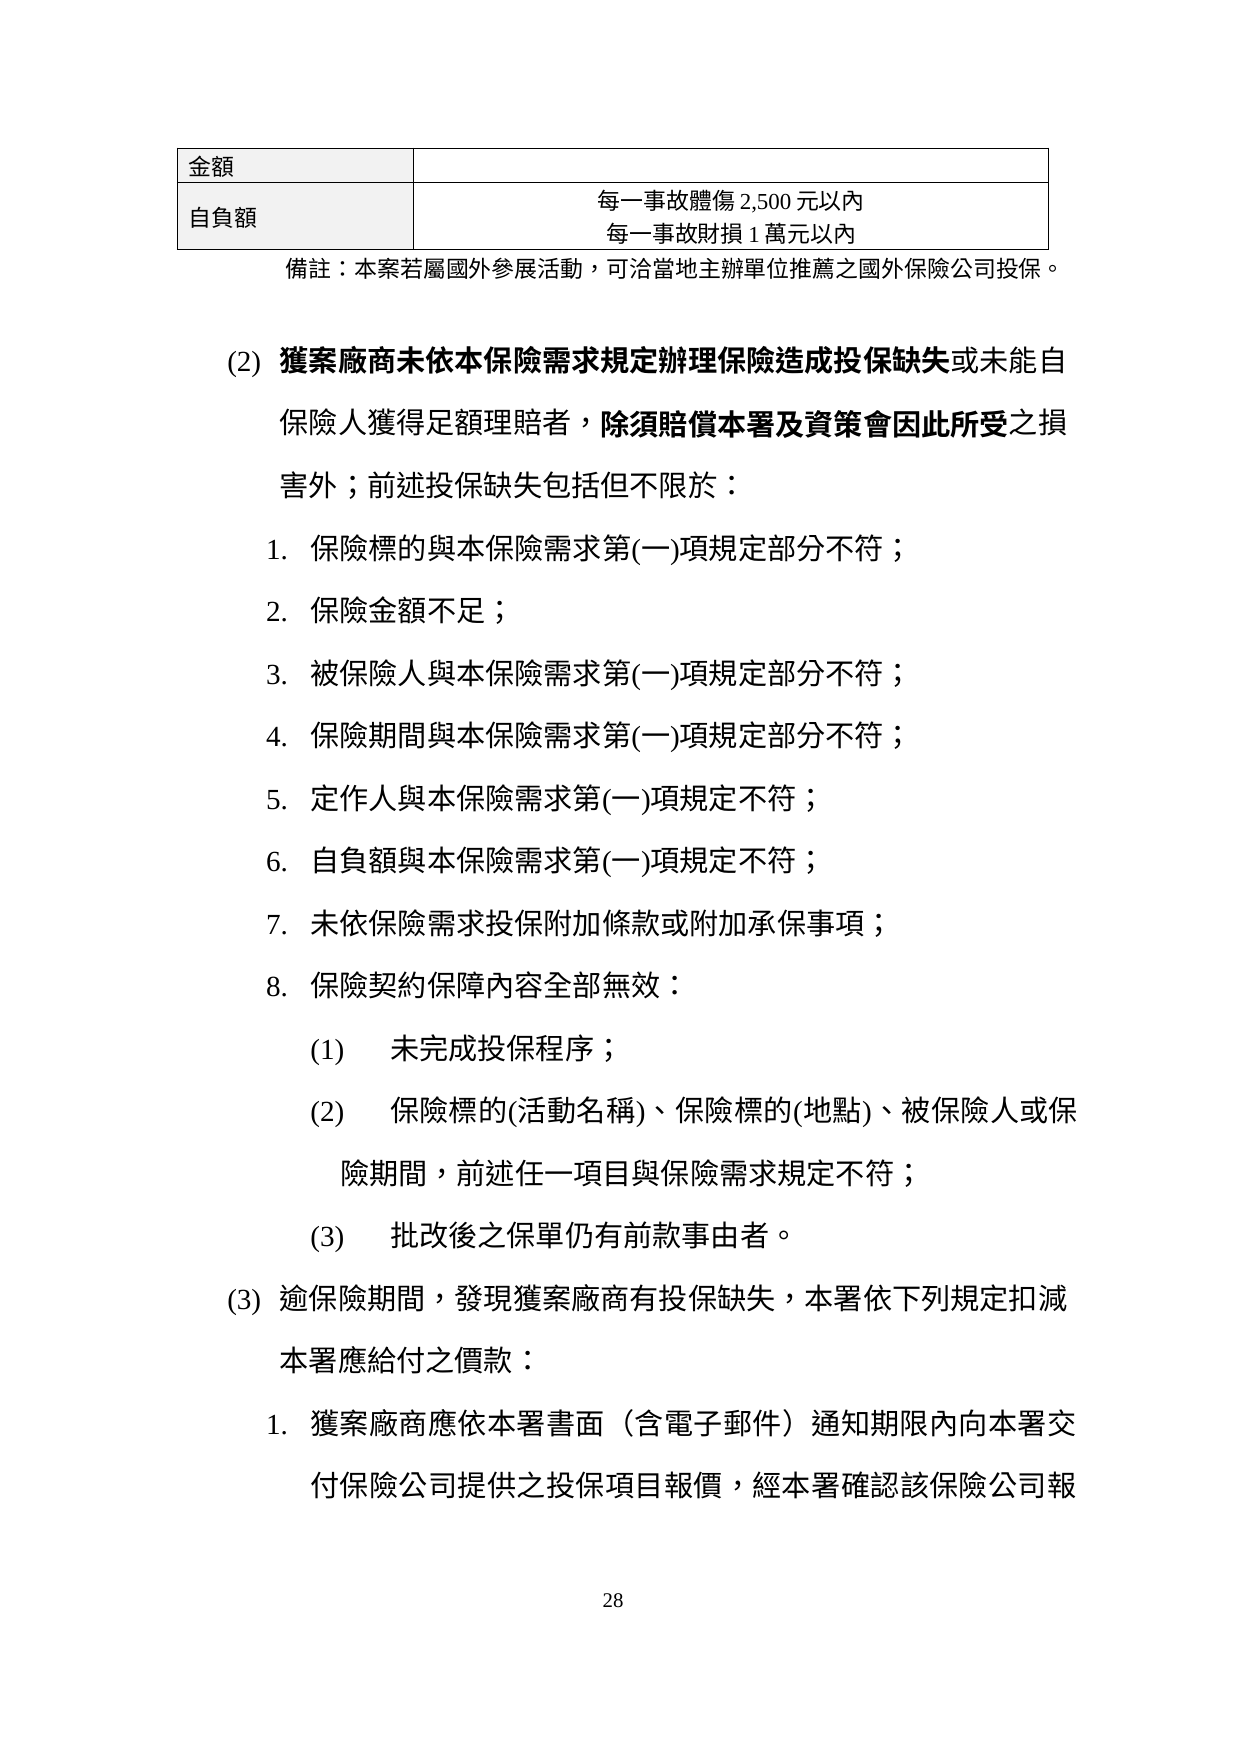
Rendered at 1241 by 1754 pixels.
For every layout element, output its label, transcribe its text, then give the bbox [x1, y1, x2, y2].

list 定作人與本保險需求第(一)項規定不符； [266, 755, 1078, 817]
list 逾保險期間，發現獲案廠商有投保缺失，本署依下列規定扣減本署應給付之價款： [227, 1255, 1078, 1380]
list 保險標的(活動名稱)、保險標的(地點)、被保險人或保險期間，前述任一項目與保險需求規定不符； [310, 1067, 1078, 1192]
list 獲案廠商未依本保險需求規定辦理保險造成投保缺失或未能自保險人獲得足額理賠者，除須賠償本署及資策會因此所受之損害外；前述投保缺失包括但不限於： [227, 317, 1078, 505]
list 保險契約保障內容全部無效： [266, 942, 1078, 1005]
list 被保險人與本保險需求第(一)項規定部分不符； [266, 630, 1078, 692]
list 未完成投保程序； [310, 1005, 1078, 1067]
table_cell 金額 [178, 149, 413, 182]
list 保險標的與本保險需求第(一)項規定部分不符； [266, 505, 1078, 567]
text 備註：本案若屬國外參展活動，可洽當地主辦單位推薦之國外保險公司投保。 [285, 250, 1078, 284]
list 自負額與本保險需求第(一)項規定不符； [266, 817, 1078, 880]
list 保險期間與本保險需求第(一)項規定部分不符； [266, 692, 1078, 755]
list 批改後之保單仍有前款事由者。 [310, 1192, 1078, 1255]
list 未依保險需求投保附加條款或附加承保事項； [266, 880, 1078, 942]
list 保險金額不足； [266, 567, 1078, 630]
table_cell 每一事故體傷2,500元以內 每一事故財損1萬元以內 [414, 183, 1048, 249]
table_cell [414, 149, 1048, 182]
table_cell 自負額 [178, 183, 413, 249]
list 獲案廠商應依本署書面（含電子郵件）通知期限內向本署交付保險公司提供之投保項目報價，經本署確認該保險公司報 [266, 1380, 1078, 1505]
